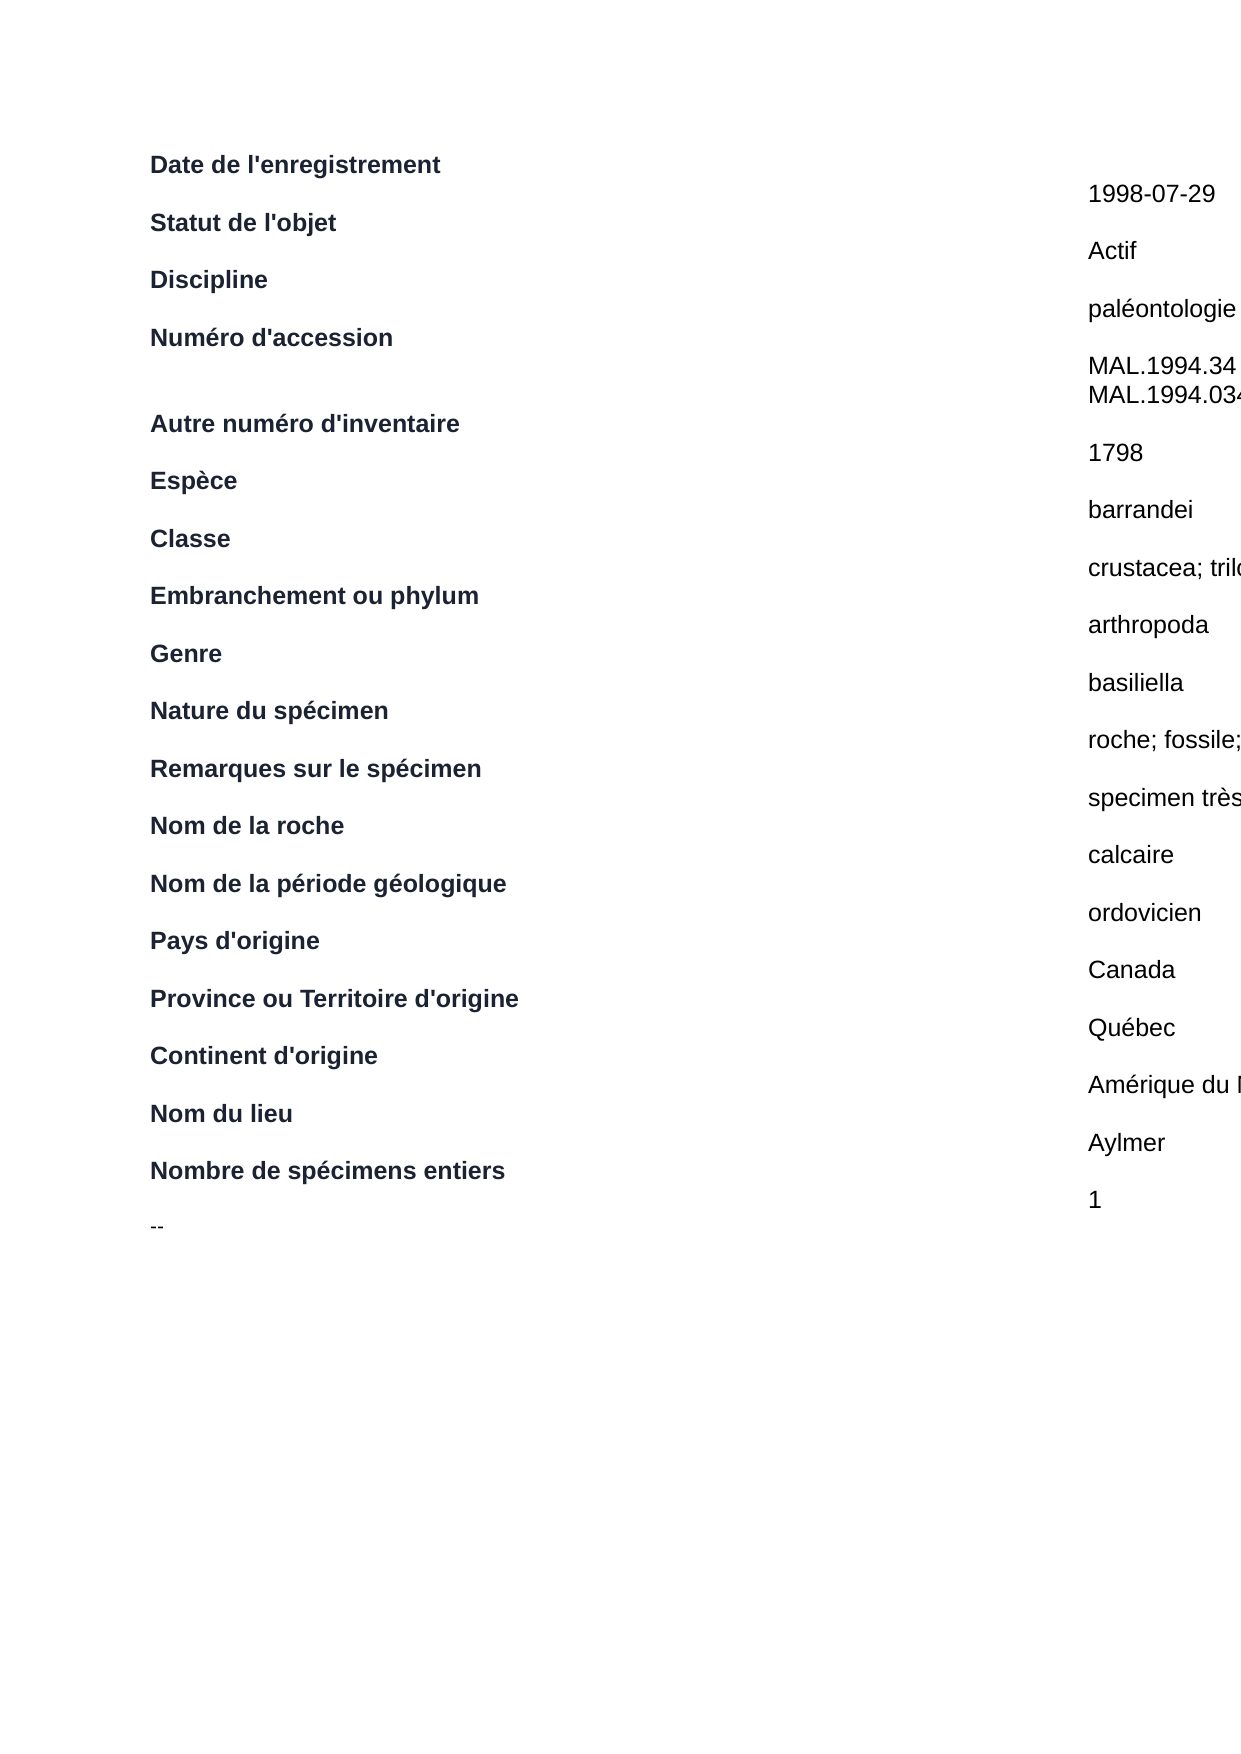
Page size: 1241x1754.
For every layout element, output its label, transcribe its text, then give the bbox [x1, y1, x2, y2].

text Aylmer [1088, 1127, 1240, 1156]
text 1 [1088, 1185, 1240, 1214]
text Nom de la période géologique [150, 869, 1090, 897]
text arthropoda [1088, 610, 1240, 639]
text basiliella [1088, 667, 1240, 696]
text MAL.1994.034 [1088, 380, 1240, 409]
text ordovicien [1088, 897, 1240, 926]
text -- [150, 1214, 1090, 1238]
text 1798 [1088, 437, 1240, 466]
text Numéro d'accession [150, 322, 1090, 351]
text barrandei [1088, 495, 1240, 524]
text roche; fossile; incomplet [1088, 725, 1240, 754]
text Genre [150, 639, 1090, 667]
text Canada [1088, 955, 1240, 984]
text MAL.1994.34 [1088, 351, 1240, 380]
text Classe [150, 524, 1090, 552]
text Province ou Territoire d'origine [150, 984, 1090, 1012]
text Date de l'enregistrement [150, 150, 1090, 179]
text Amérique du Nord [1088, 1070, 1240, 1099]
text Autre numéro d'inventaire [150, 409, 1090, 437]
text Continent d'origine [150, 1041, 1090, 1070]
text specimen très rare [1088, 782, 1240, 811]
text Nombre de spécimens entiers [150, 1156, 1090, 1185]
text calcaire [1088, 840, 1240, 869]
text Actif [1088, 236, 1240, 265]
text Nature du spécimen [150, 696, 1090, 725]
text Remarques sur le spécimen [150, 754, 1090, 782]
text paléontologie [1088, 294, 1240, 322]
text Statut de l'objet [150, 207, 1090, 236]
text Nom du lieu [150, 1099, 1090, 1127]
text Nom de la roche [150, 811, 1090, 840]
text 1998-07-29 [1088, 179, 1240, 207]
text Espèce [150, 466, 1090, 495]
text Québec [1088, 1012, 1240, 1041]
text crustacea; trilobita [1088, 552, 1240, 581]
text Embranchement ou phylum [150, 581, 1090, 610]
text Pays d'origine [150, 926, 1090, 955]
text Discipline [150, 265, 1090, 294]
